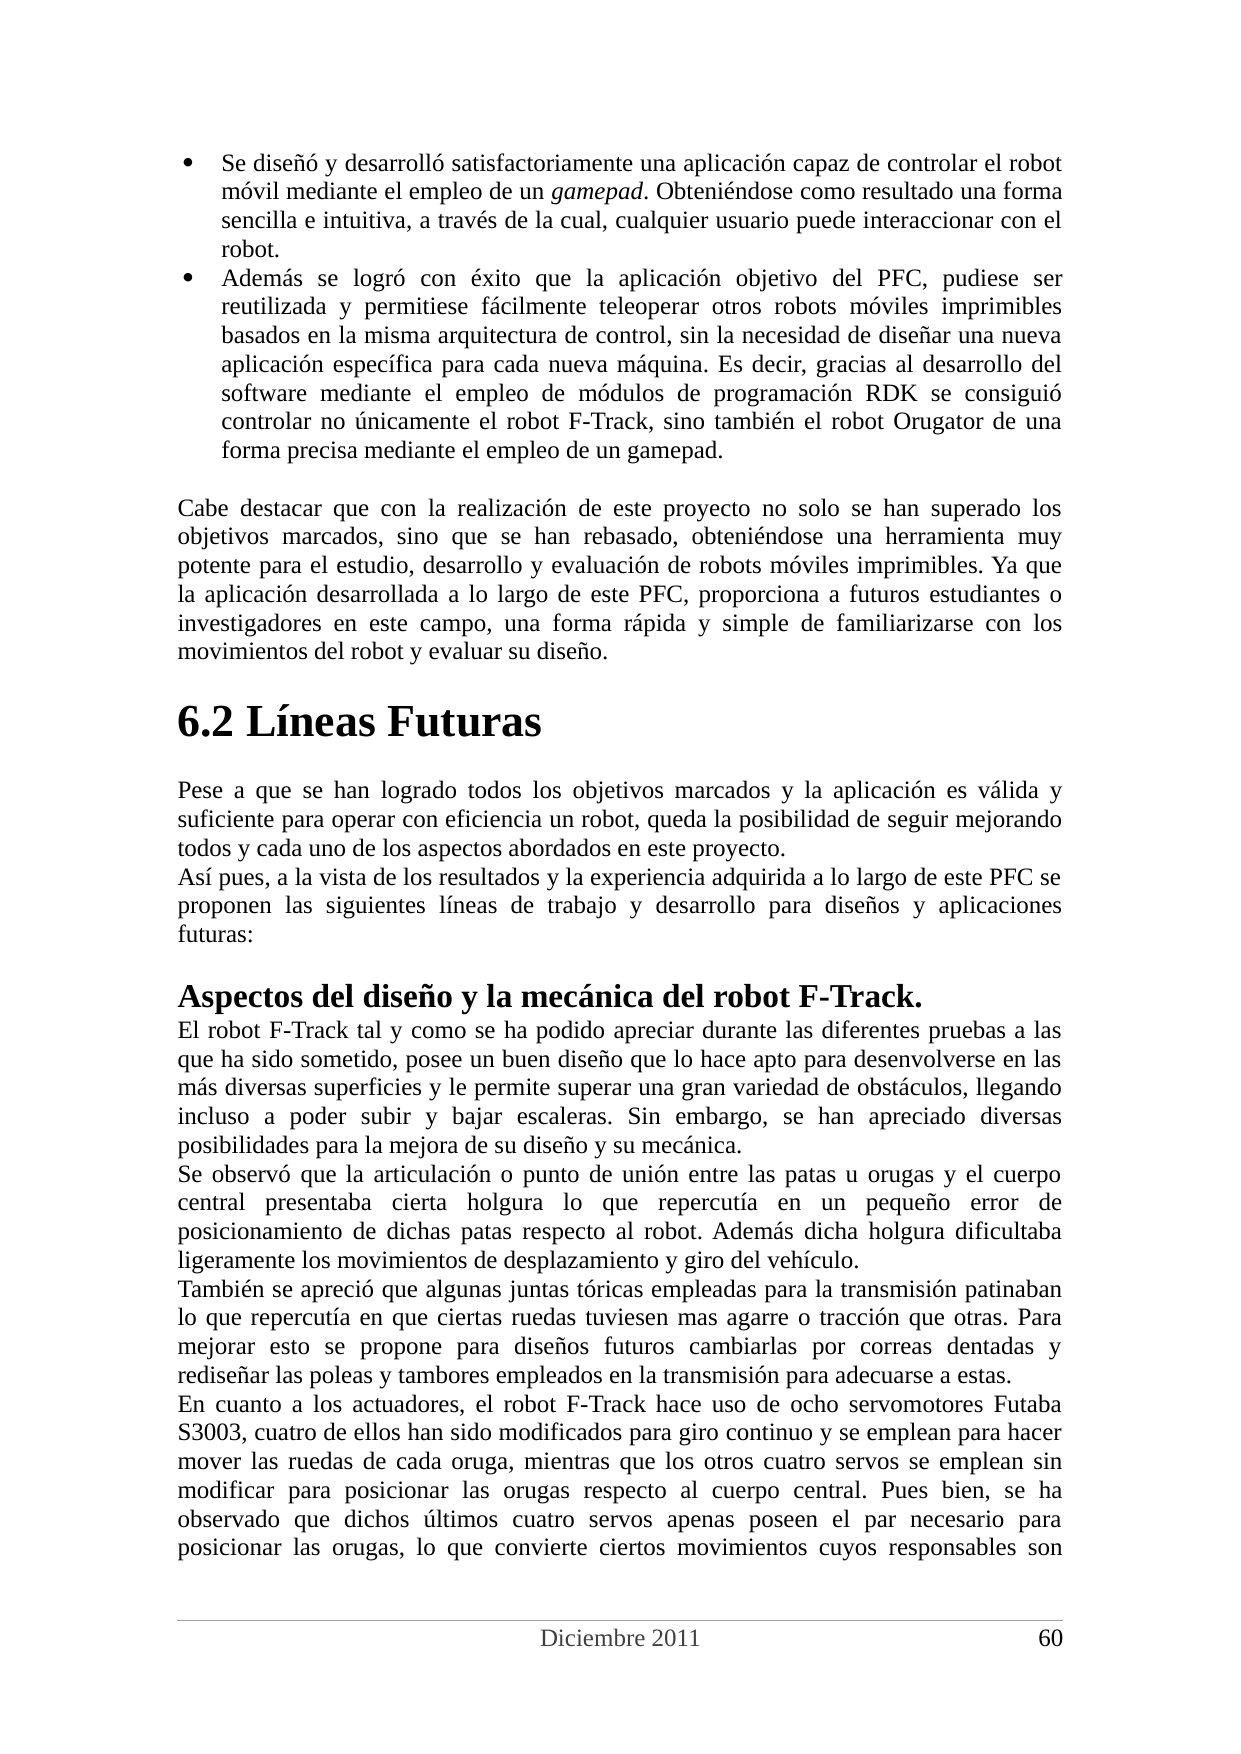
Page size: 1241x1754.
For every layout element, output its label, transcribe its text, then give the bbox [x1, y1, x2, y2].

text Aspectos del diseño y la mecánica del robot F-Track. [177, 977, 1063, 1015]
text El robot F-Track tal y como se ha podido apreciar durante las diferentes pruebas a las que ha sido sometido, posee un buen diseño que lo hace apto para desenvolverse en las más diversas superficies y le permite superar una gran variedad de obstáculos, llegando incluso a poder subir y bajar escaleras. Sin embargo, se han apreciado diversas posibilidades para la mejora de su diseño y su mecánica. [177, 1015, 1063, 1159]
text 6.2 Líneas Futuras [177, 694, 1063, 747]
text Así pues, a la vista de los resultados y la experiencia adquirida a lo largo de este PFC se proponen las siguientes líneas de trabajo y desarrollo para diseños y aplicaciones futuras: [177, 862, 1063, 948]
text Cabe destacar que con la realización de este proyecto no solo se han superado los objetivos marcados, sino que se han rebasado, obteniéndose una herramienta muy potente para el estudio, desarrollo y evaluación de robots móviles imprimibles. Ya que la aplicación desarrollada a lo largo de este PFC, proporciona a futuros estudiantes o investigadores en este campo, una forma rápida y simple de familiarizarse con los movimientos del robot y evaluar su diseño. [177, 493, 1063, 665]
list Además se logró con éxito que la aplicación objetivo del PFC, pudiese ser reutilizada y permitiese fácilmente teleoperar otros robots móviles imprimibles basados en la misma arquitectura de control, sin la necesidad de diseñar una nueva aplicación específica para cada nueva máquina. Es decir, gracias al desarrollo del software mediante el empleo de módulos de programación RDK se consiguió controlar no únicamente el robot F-Track, sino también el robot Orugator de una forma precisa mediante el empleo de un gamepad. [183, 263, 1063, 464]
list Se diseñó y desarrolló satisfactoriamente una aplicación capaz de controlar el robot móvil mediante el empleo de un gamepad. Obteniéndose como resultado una forma sencilla e intuitiva, a través de la cual, cualquier usuario puede interaccionar con el robot. [183, 148, 1063, 263]
text En cuanto a los actuadores, el robot F-Track hace uso de ocho servomotores Futaba S3003, cuatro de ellos han sido modificados para giro continuo y se emplean para hacer mover las ruedas de cada oruga, mientras que los otros cuatro servos se emplean sin modificar para posicionar las orugas respecto al cuerpo central. Pues bien, se ha observado que dichos últimos cuatro servos apenas poseen el par necesario para posicionar las orugas, lo que convierte ciertos movimientos cuyos responsables son [177, 1389, 1063, 1561]
text Pese a que se han logrado todos los objetivos marcados y la aplicación es válida y suficiente para operar con eficiencia un robot, queda la posibilidad de seguir mejorando todos y cada uno de los aspectos abordados en este proyecto. [177, 775, 1063, 862]
text Se observó que la articulación o punto de unión entre las patas u orugas y el cuerpo central presentaba cierta holgura lo que repercutía en un pequeño error de posicionamiento de dichas patas respecto al robot. Además dicha holgura dificultaba ligeramente los movimientos de desplazamiento y giro del vehículo. [177, 1159, 1063, 1274]
text También se apreció que algunas juntas tóricas empleadas para la transmisión patinaban lo que repercutía en que ciertas ruedas tuviesen mas agarre o tracción que otras. Para mejorar esto se propone para diseños futuros cambiarlas por correas dentadas y rediseñar las poleas y tambores empleados en la transmisión para adecuarse a estas. [177, 1274, 1063, 1389]
